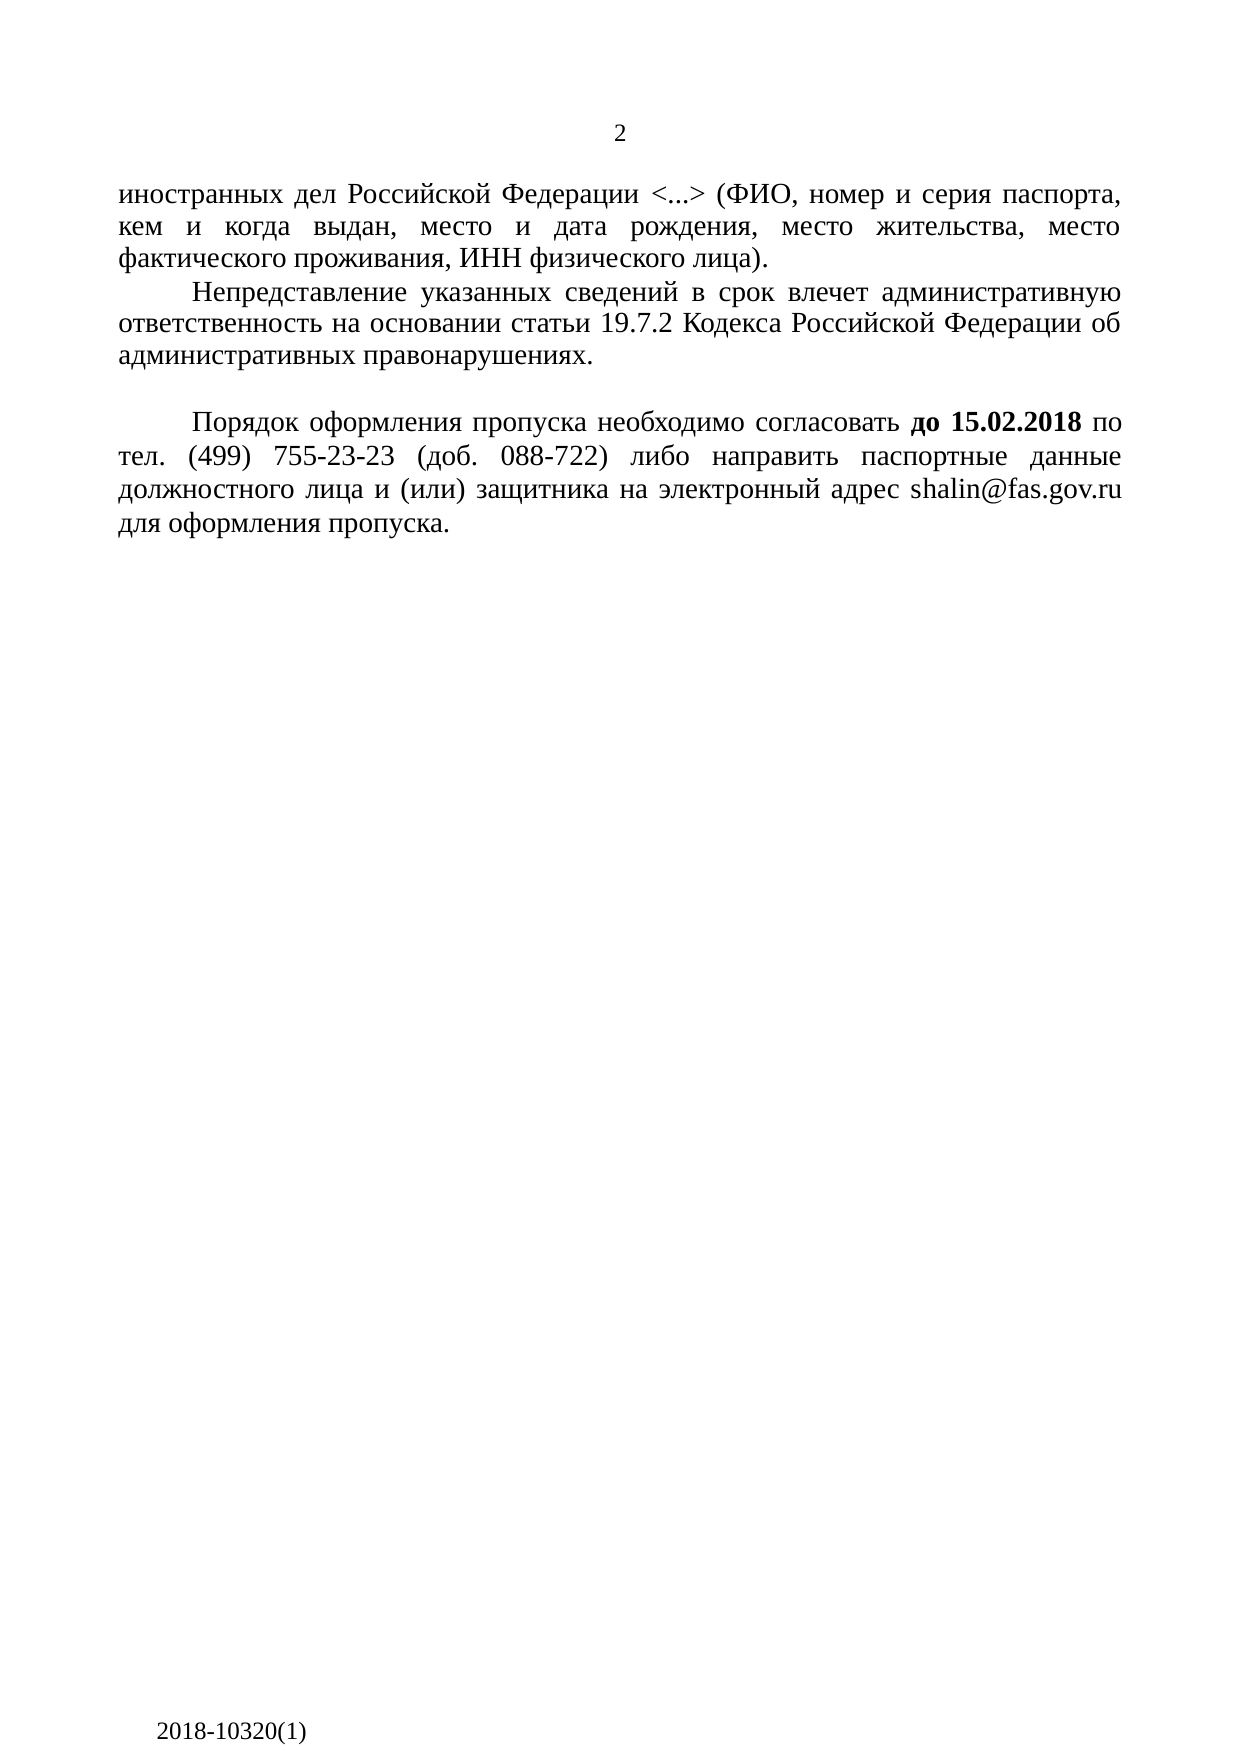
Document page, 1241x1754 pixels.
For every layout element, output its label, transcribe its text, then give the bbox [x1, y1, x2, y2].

text Порядок оформления пропуска необходимо согласовать до 15.02.2018 по тел. (499) 755-23-23 (доб. 088-722) либо направить паспортные данные должностного лица и (или) защитника на электронный адрес shalin@fas.gov.ru для оформления пропуска. [118, 404, 1122, 539]
text Непредставление указанных сведений в срок влечет административную ответственность на основании статьи 19.7.2 Кодекса Российской Федерации об административных правонарушениях. [118, 274, 1122, 371]
text иностранных дел Российской Федерации <...> (ФИО, номер и серия паспорта, кем и когда выдан, место и дата рождения, место жительства, место фактического проживания, ИНН физического лица). [118, 176, 1122, 274]
